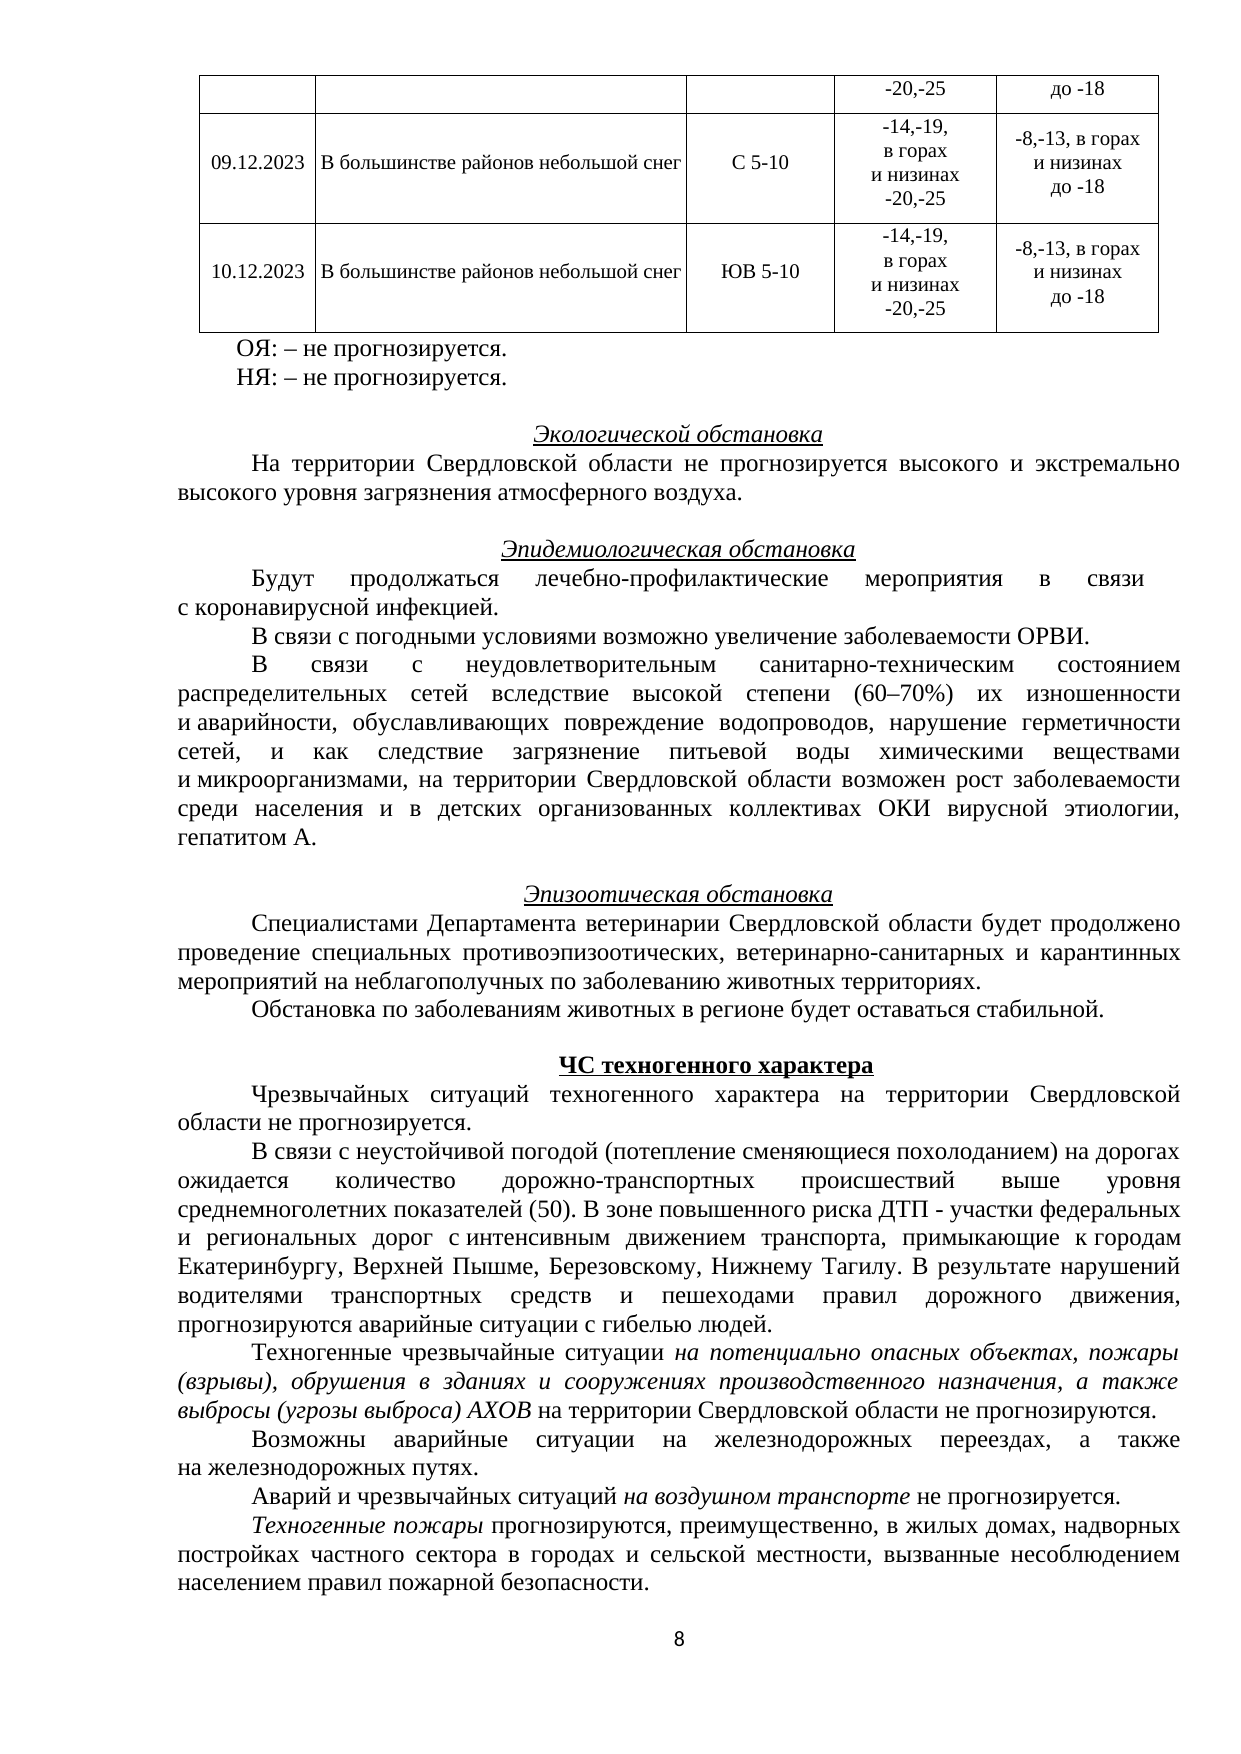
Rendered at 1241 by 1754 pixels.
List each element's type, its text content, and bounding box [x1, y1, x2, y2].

text ОЯ: – не прогнозируется. [177, 333, 1181, 362]
text Техногенные чрезвычайные ситуации на потенциально опасных объектах, пожары (взрывы), обрушения в зданиях и сооружениях производственного назначения, а также выбросы (угрозы выброса) АХОВ на территории Свердловской области не прогнозируются. [177, 1337, 1181, 1424]
table_cell -14,-19, в горах и низинах -20,-25 [835, 224, 996, 332]
text Будут продолжаться лечебно-профилактические мероприятия в связи с коронавирусной инфекцией. [177, 563, 1181, 621]
table_cell -8,-13, в горах и низинах до -18 [997, 224, 1158, 332]
text На территории Свердловской области не прогнозируется высокого и экстремально высокого уровня загрязнения атмосферного воздуха. [177, 448, 1181, 506]
text Техногенные пожары прогнозируются, преимущественно, в жилых домах, надворных постройках частного сектора в городах и сельской местности, вызванные несоблюдением населением правил пожарной безопасности. [177, 1510, 1181, 1596]
table_cell В большинстве районов небольшой снег [316, 114, 686, 222]
table_cell С 5-10 [687, 114, 834, 222]
table_cell ЮВ 5-10 [687, 224, 834, 332]
text Обстановка по заболеваниям животных в регионе будет оставаться стабильной. [177, 994, 1181, 1023]
text Экологической обстановка [177, 419, 1181, 448]
text В связи с неудовлетворительным санитарно-техническим состоянием распределительных сетей вследствие высокой степени (60–70%) их изношенности и аварийности, обуславливающих повреждение водопроводов, нарушение герметичности сетей, и как следствие загрязнение питьевой воды химическими веществами и микроорганизмами, на территории Свердловской области возможен рост заболеваемости среди населения и в детских организованных коллективах ОКИ вирусной этиологии, гепатитом А. [177, 649, 1181, 851]
table_cell [687, 76, 834, 113]
table_cell [316, 76, 686, 113]
table_cell -20,-25 [835, 76, 996, 113]
text В связи с неустойчивой погодой (потепление сменяющиеся похолоданием) на дорогах ожидается количество дорожно-транспортных происшествий выше уровня среднемноголетних показателей (50). В зоне повышенного риска ДТП - участки федеральных и региональных дорог с интенсивным движением транспорта, примыкающие к городам Екатеринбургу, Верхней Пышме, Березовскому, Нижнему Тагилу. В результате нарушений водителями транспортных средств и пешеходами правил дорожного движения, прогнозируются аварийные ситуации с гибелью людей. [177, 1136, 1181, 1337]
table_cell 09.12.2023 [200, 114, 315, 222]
text Возможны аварийные ситуации на железнодорожных переездах, а также на железнодорожных путях. [177, 1424, 1181, 1481]
table_cell [200, 76, 315, 113]
table_cell -14,-19, в горах и низинах -20,-25 [835, 114, 996, 222]
text ЧС техногенного характера [177, 1050, 1181, 1079]
text В связи с погодными условиями возможно увеличение заболеваемости ОРВИ. [177, 621, 1181, 649]
text Аварий и чрезвычайных ситуаций на воздушном транспорте не прогнозируется. [177, 1481, 1181, 1510]
text Чрезвычайных ситуаций техногенного характера на территории Свердловской области не прогнозируется. [177, 1079, 1181, 1136]
table_cell -8,-13, в горах и низинах до -18 [997, 114, 1158, 222]
text Эпизоотическая обстановка [177, 879, 1181, 908]
text Специалистами Департамента ветеринарии Свердловской области будет продолжено проведение специальных противоэпизоотических, ветеринарно-санитарных и карантинных мероприятий на неблагополучных по заболеванию животных территориях. [177, 908, 1181, 994]
text Эпидемиологическая обстановка [177, 534, 1181, 563]
table_cell до -18 [997, 76, 1158, 113]
table_cell В большинстве районов небольшой снег [316, 224, 686, 332]
table_cell 10.12.2023 [200, 224, 315, 332]
text НЯ: – не прогнозируется. [177, 362, 1181, 391]
